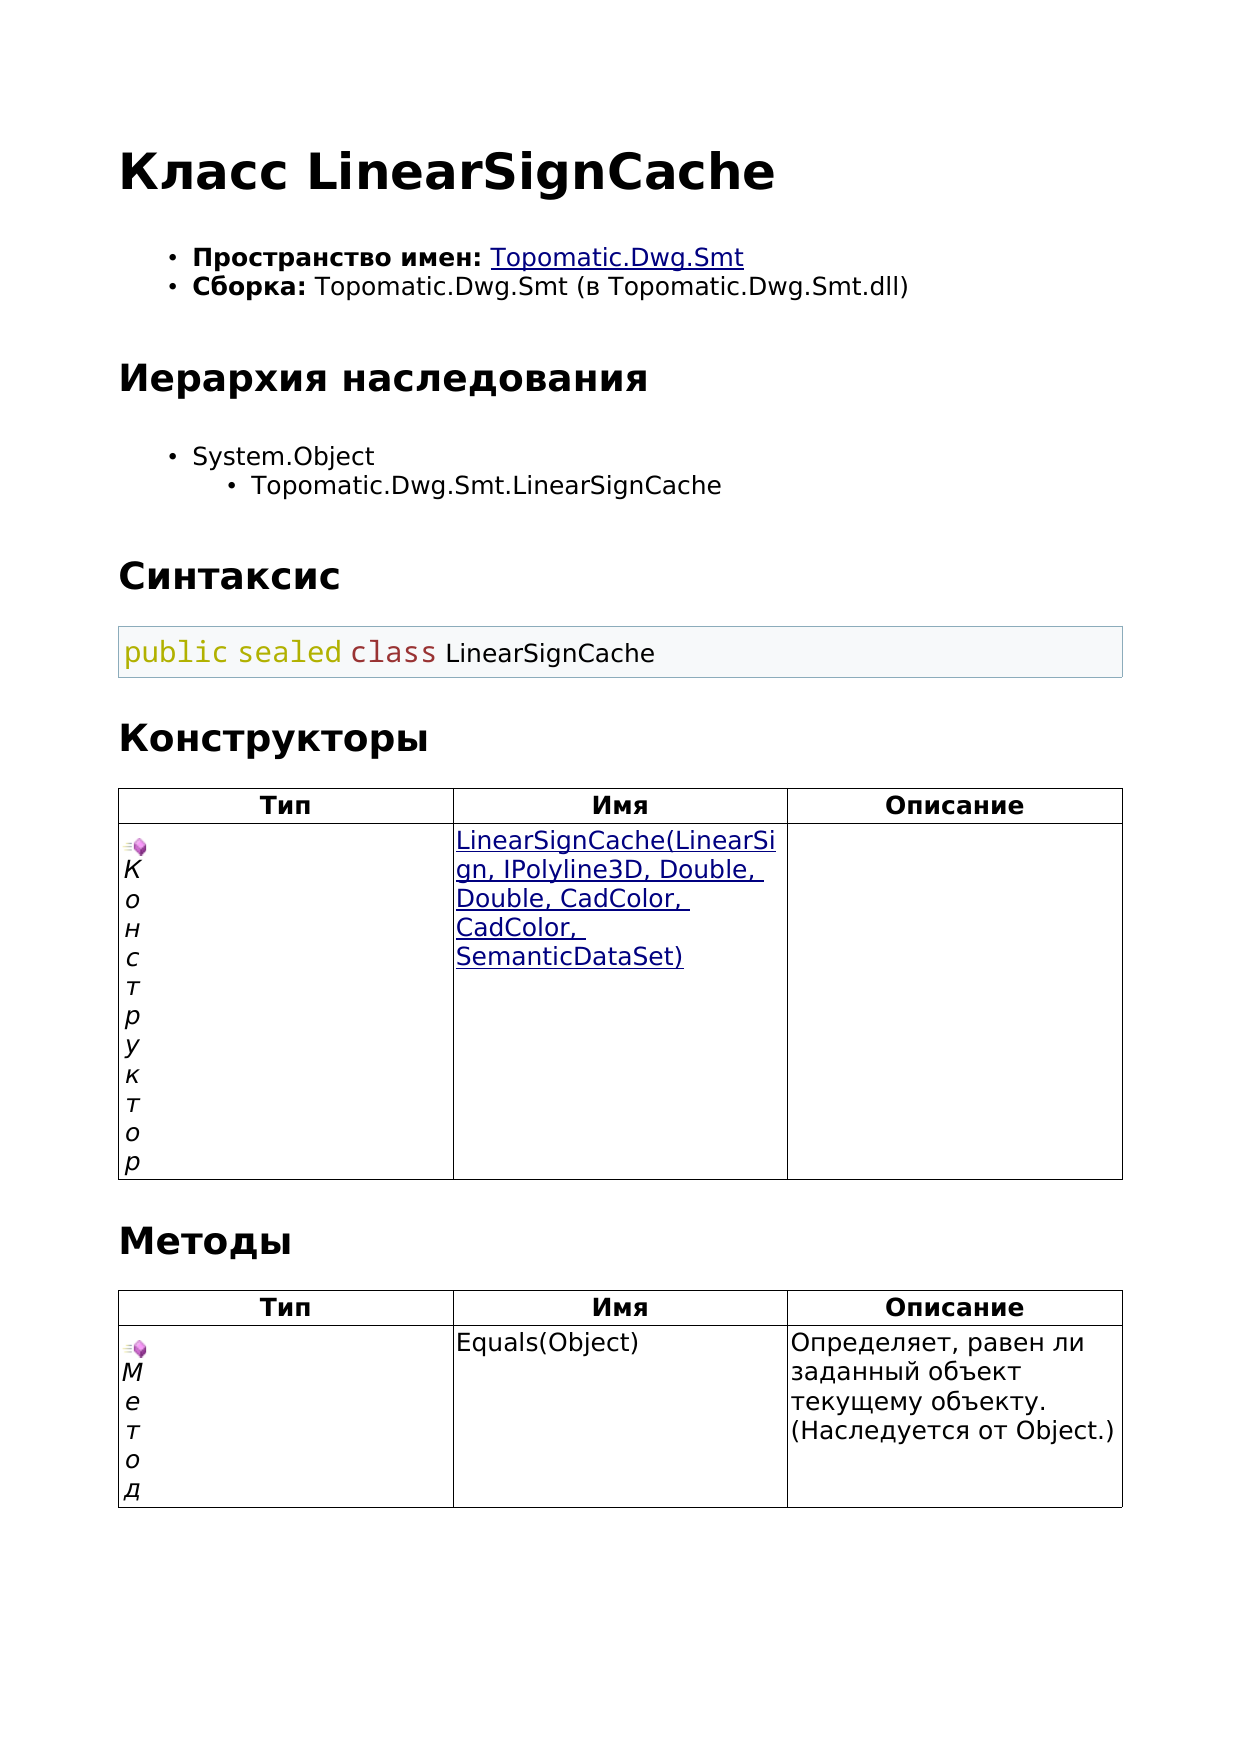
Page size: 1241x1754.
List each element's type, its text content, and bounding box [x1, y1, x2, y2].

subtitle Конструкторы [118, 717, 1122, 761]
table_header Имя [454, 1291, 787, 1325]
subtitle Класс LinearSignCache [118, 143, 1122, 201]
table_header Описание [788, 789, 1122, 823]
list Topomatic.Dwg.Smt.LinearSignCache [236, 471, 1122, 500]
list Сборка: Topomatic.Dwg.Smt (в Topomatic.Dwg.Smt.dll) [177, 272, 1122, 302]
list System.Object [177, 442, 1122, 471]
table_cell Equals(Object) [454, 1326, 787, 1507]
subtitle Синтаксис [118, 554, 1122, 598]
table_cell LinearSignCache(LinearSign, IPolyline3D, Double, Double, CadColor, CadColor, SemanticDataSet) [454, 824, 787, 1179]
picture [121, 838, 147, 856]
subtitle Методы [118, 1219, 1122, 1263]
picture [121, 1340, 147, 1358]
subtitle Иерархия наследования [118, 356, 1122, 400]
table_header Описание [788, 1291, 1122, 1325]
table_header public sealed class LinearSignCache [119, 627, 1122, 677]
table_cell Определяет, равен ли заданный объект текущему объекту. (Наследуется от Object.) [788, 1326, 1122, 1507]
table_header Имя [454, 789, 787, 823]
table_cell [119, 824, 453, 1179]
table_header Тип [119, 789, 453, 823]
table_cell [788, 824, 1122, 1179]
table_header Тип [119, 1291, 453, 1325]
table_cell [119, 1326, 453, 1507]
list Пространство имен: Topomatic.Dwg.Smt [177, 243, 1122, 272]
